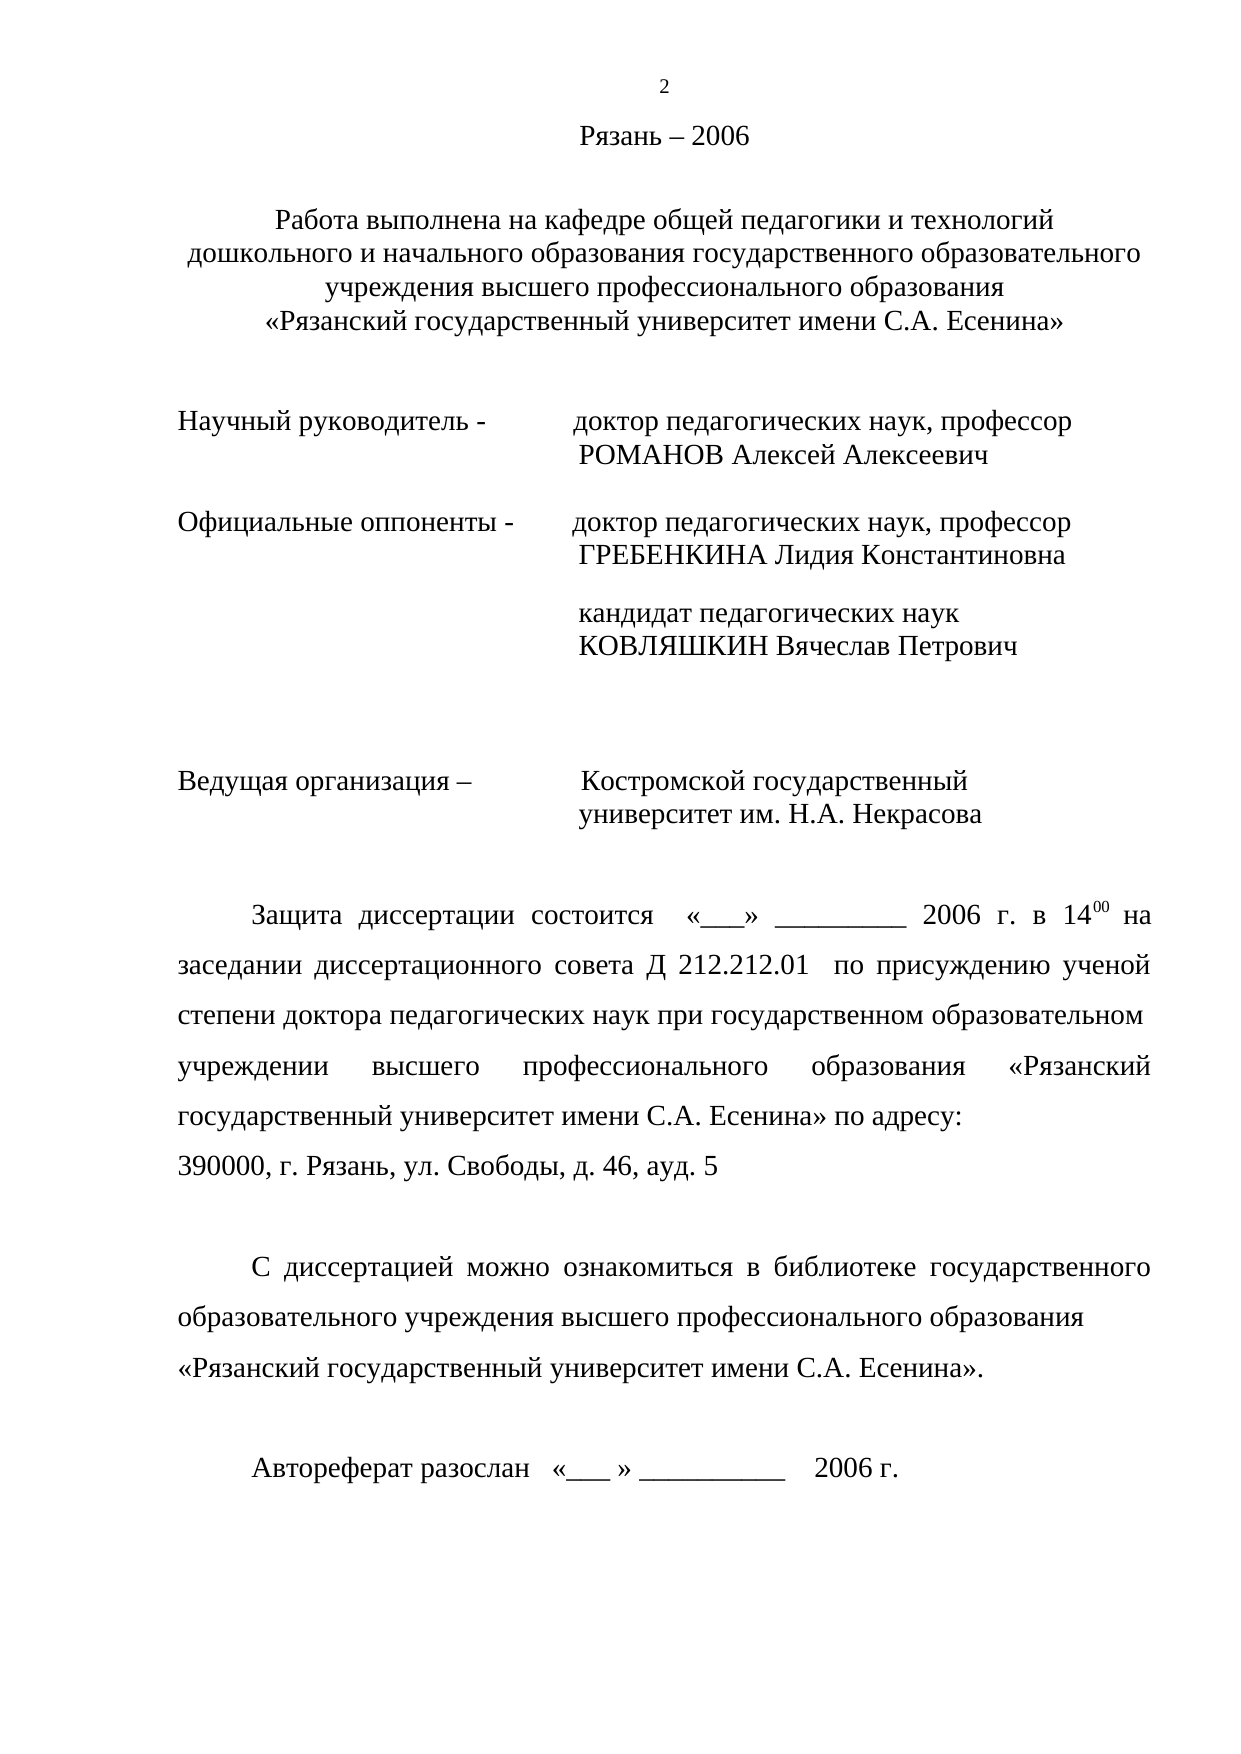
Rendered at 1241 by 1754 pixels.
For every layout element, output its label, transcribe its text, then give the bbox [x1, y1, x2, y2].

subtitle Официальные оппоненты - доктор педагогических наук, профессор [177, 504, 1152, 537]
text КОВЛЯШКИН Вячеслав Петрович [177, 628, 1152, 662]
subtitle Научный руководитель - доктор педагогических наук, профессор [177, 403, 1152, 437]
subtitle ГРЕБЕНКИНА Лидия Константиновна [177, 537, 1152, 571]
text кандидат педагогических наук [177, 595, 1152, 628]
text «Рязанский государственный университет имени С.А. Есенина» [177, 303, 1152, 336]
text дошкольного и начального образования государственного образовательного учреждения высшего профессионального образования [177, 236, 1152, 303]
text университет им. Н.А. Некрасова [177, 796, 1152, 830]
text С диссертацией можно ознакомиться в библиотеке государственного образовательного учреждения высшего профессионального образования [177, 1249, 1152, 1333]
subtitle РОМАНОВ Алексей Алексеевич [177, 437, 1152, 470]
text «Рязанский государственный университет имени С.А. Есенина». [177, 1350, 1152, 1383]
text Автореферат разослан «___ » __________ 2006 г. [177, 1450, 1152, 1484]
text Работа выполнена на кафедре общей педагогики и технологий [177, 202, 1152, 236]
subtitle Защита диссертации состоится «___» _________ 2006 г. в 1400 на заседании диссертационного совета Д 212.212.01 по присуждению ученой степени доктора педагогических наук при государственном образовательном учреждении высшего профессионального образования «Рязанский государственный университет имени С.А. Есенина» по адресу: [177, 897, 1152, 1132]
text Ведущая организация – Костромской государственный [177, 763, 1152, 796]
text Рязань – 2006 [177, 118, 1152, 152]
subtitle 390000, г. Рязань, ул. Свободы, д. 46, ауд. 5 [177, 1148, 1152, 1182]
